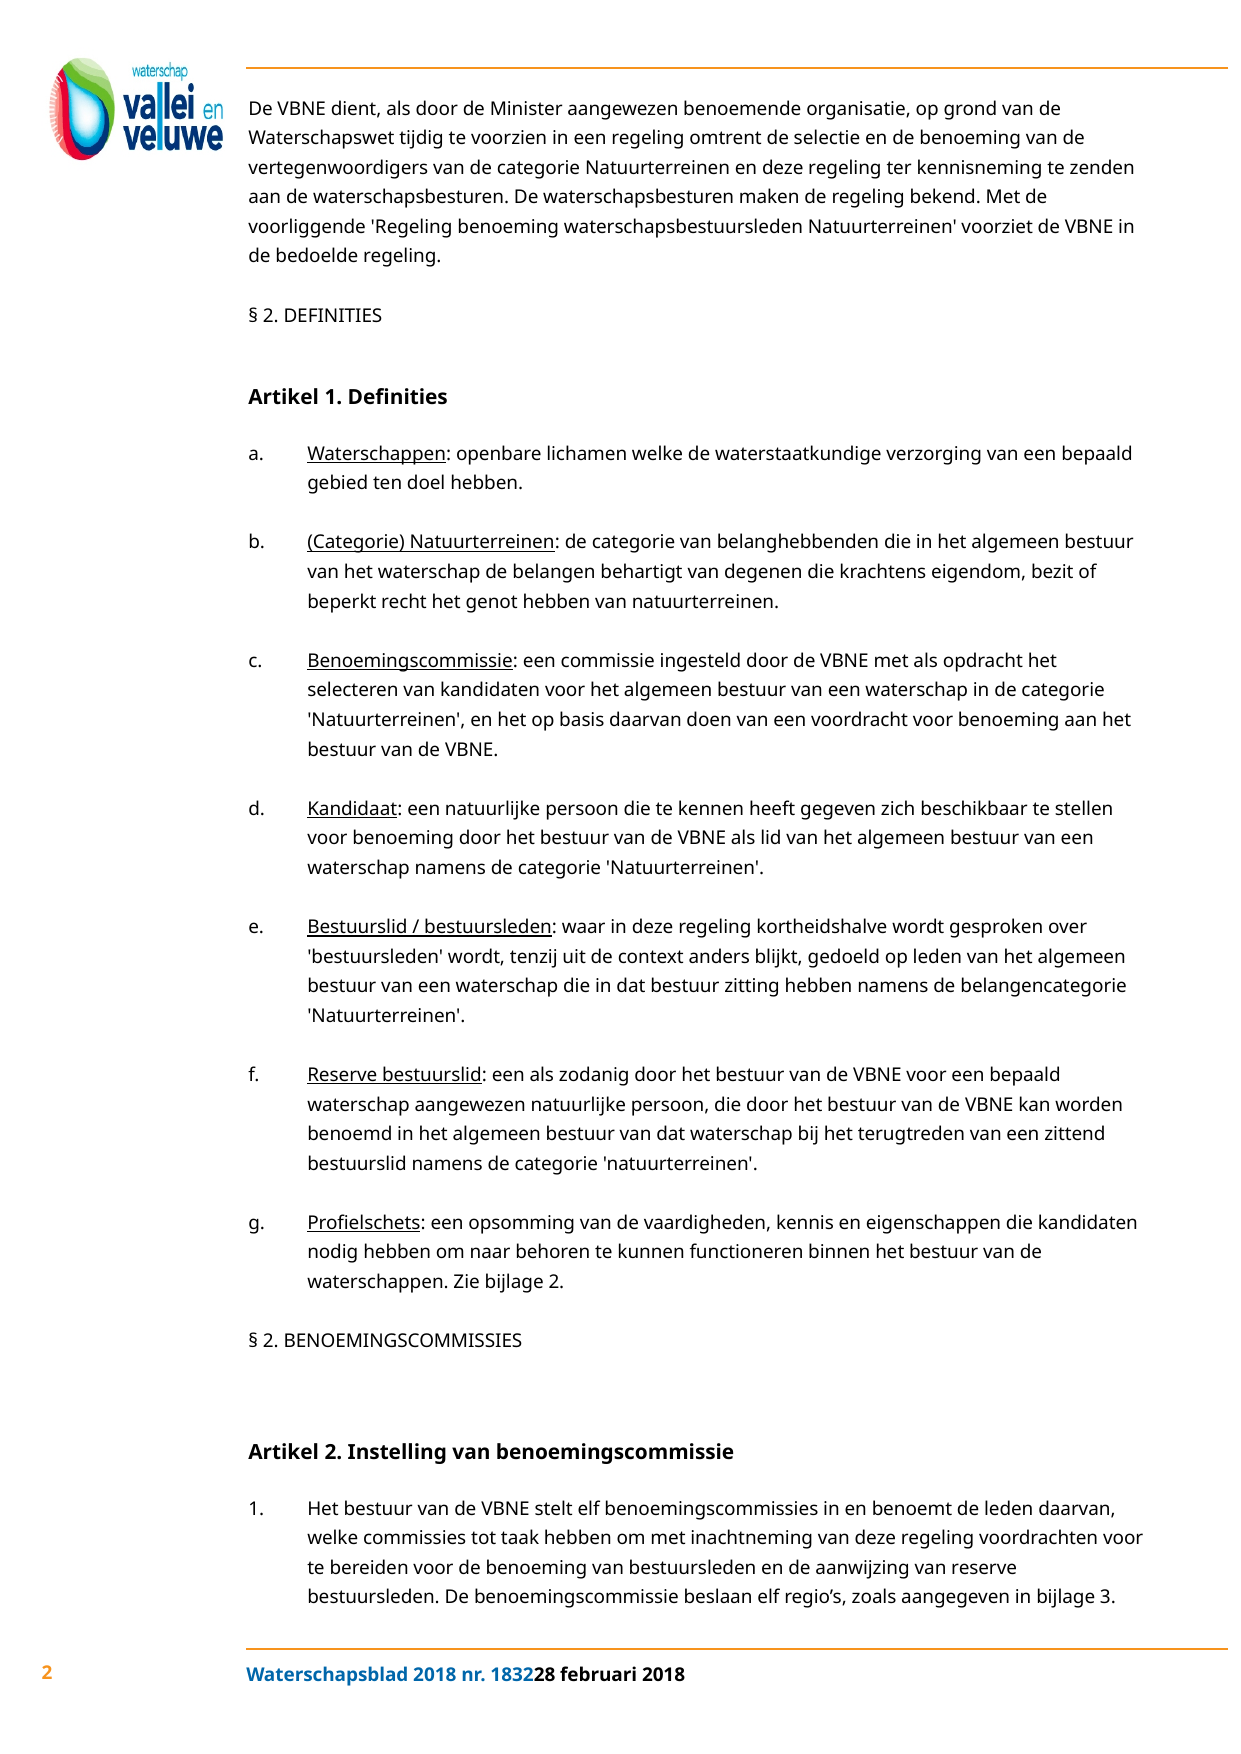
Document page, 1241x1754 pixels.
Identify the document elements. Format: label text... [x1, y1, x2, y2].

list Het bestuur van de VBNE stelt elf benoemingscommissies in en benoemt de leden daarvan, welke commissies tot taak hebben om met inachtneming van deze regeling voordrachten voor te bereiden voor de benoeming van bestuursleden en de aanwijzing van reserve bestuursleden. De benoemingscommissie beslaan elf regio’s, zoals aangegeven in bijlage 3. [248, 1495, 1152, 1609]
picture [41, 47, 231, 172]
text § 2. DEFINITIES [248, 302, 1152, 328]
text De VBNE dient, als door de Minister aangewezen benoemende organisatie, op grond van de Waterschapswet tijdig te voorzien in een regeling omtrent de selectie en de benoeming van de vertegenwoordigers van de categorie Natuurterreinen en deze regeling ter kennisneming te zenden aan de waterschapsbesturen. De waterschapsbesturen maken de regeling bekend. Met de voorliggende 'Regeling benoeming waterschapsbestuursleden Natuurterreinen' voorziet de VBNE in de bedoelde regeling. [248, 95, 1152, 268]
list Profielschets: een opsomming van de vaardigheden, kennis en eigenschappen die kandidaten nodig hebben om naar behoren te kunnen functioneren binnen het bestuur van de waterschappen. Zie bijlage 2. [248, 1209, 1152, 1294]
list Benoemingscommissie: een commissie ingesteld door de VBNE met als opdracht het selecteren van kandidaten voor het algemeen bestuur van een waterschap in de categorie 'Natuurterreinen', en het op basis daarvan doen van een voordracht voor benoeming aan het bestuur van de VBNE. [248, 647, 1152, 761]
list Waterschappen: openbare lichamen welke de waterstaatkundige verzorging van een bepaald gebied ten doel hebben. [248, 440, 1152, 495]
list (Categorie) Natuurterreinen: de categorie van belanghebbenden die in het algemeen bestuur van het waterschap de belangen behartigt van degenen die krachtens eigendom, bezit of beperkt recht het genot hebben van natuurterreinen. [248, 529, 1152, 613]
text Artikel 2. Instelling van benoemingscommissie [248, 1437, 1152, 1465]
text § 2. BENOEMINGSCOMMISSIES [248, 1327, 1152, 1353]
list Reserve bestuurslid: een als zodanig door het bestuur van de VBNE voor een bepaald waterschap aangewezen natuurlijke persoon, die door het bestuur van de VBNE kan worden benoemd in het algemeen bestuur van dat waterschap bij het terugtreden van een zittend bestuurslid namens de categorie 'natuurterreinen'. [248, 1061, 1152, 1176]
list Kandidaat: een natuurlijke persoon die te kennen heeft gegeven zich beschikbaar te stellen voor benoeming door het bestuur van de VBNE als lid van het algemeen bestuur van een waterschap namens de categorie 'Natuurterreinen'. [248, 795, 1152, 880]
text Artikel 1. Definities [248, 382, 1152, 410]
list Bestuurslid / bestuursleden: waar in deze regeling kortheidshalve wordt gesproken over 'bestuursleden' wordt, tenzij uit de context anders blijkt, gedoeld op leden van het algemeen bestuur van een waterschap die in dat bestuur zitting hebben namens de belangencategorie 'Natuurterreinen'. [248, 913, 1152, 1028]
